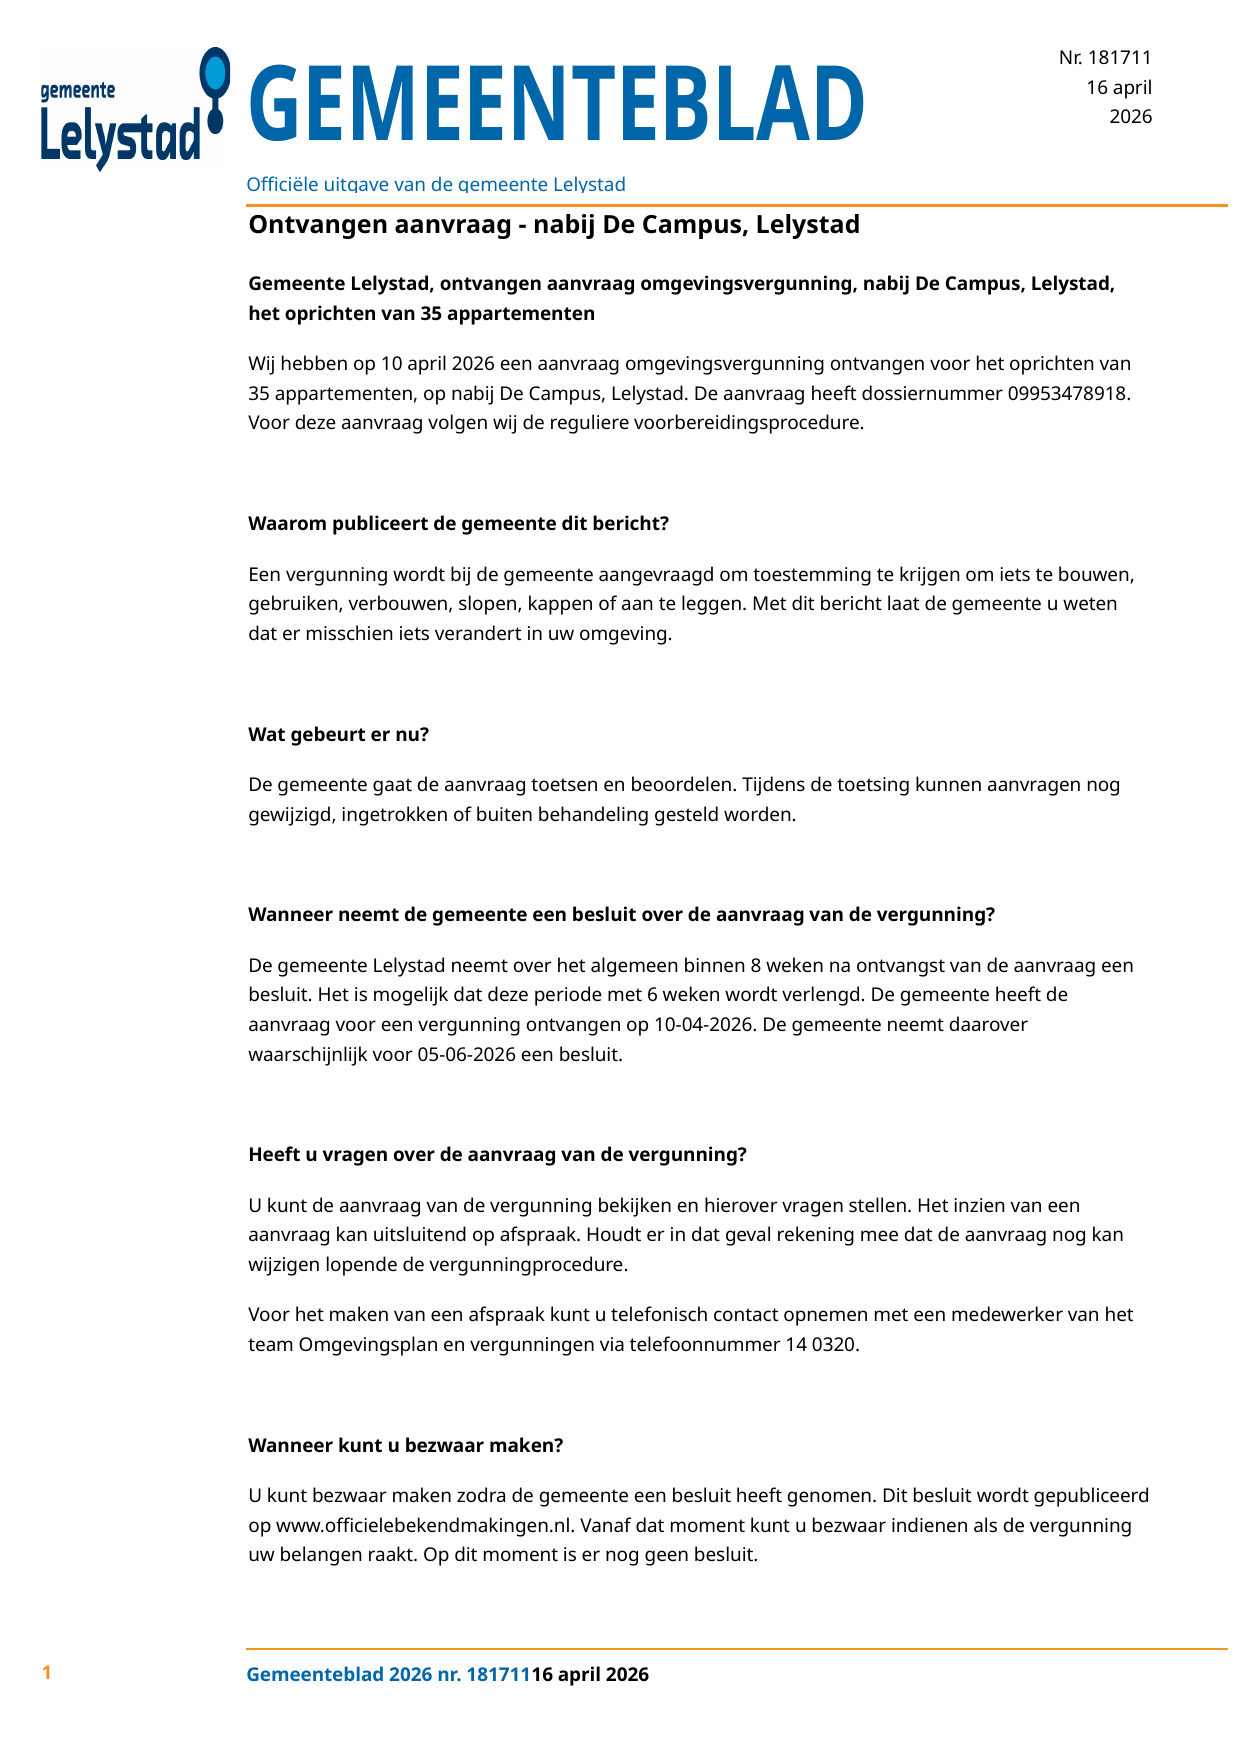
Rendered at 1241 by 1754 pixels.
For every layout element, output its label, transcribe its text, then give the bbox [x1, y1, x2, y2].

text Ontvangen aanvraag - nabij De Campus, Lelystad [248, 207, 1152, 241]
text Wat gebeurt er nu? [248, 721, 1152, 746]
text Wanneer kunt u bezwaar maken? [248, 1432, 1152, 1458]
text Voor het maken van een afspraak kunt u telefonisch contact opnemen met een medewerker van het team Omgevingsplan en vergunningen via telefoonnummer 14 0320. [248, 1302, 1152, 1357]
text U kunt de aanvraag van de vergunning bekijken en hierover vragen stellen. Het inzien van een aanvraag kan uitsluitend op afspraak. Houdt er in dat geval rekening mee dat de aanvraag nog kan wijzigen lopende de vergunningprocedure. [248, 1192, 1152, 1277]
text U kunt bezwaar maken zodra de gemeente een besluit heeft genomen. Dit besluit wordt gepubliceerd op www.officielebekendmakingen.nl. Vanaf dat moment kunt u bezwaar indienen als de vergunning uw belangen raakt. Op dit moment is er nog geen besluit. [248, 1482, 1152, 1567]
text Gemeente Lelystad, ontvangen aanvraag omgevingsvergunning, nabij De Campus, Lelystad, het oprichten van 35 appartementen [248, 270, 1152, 326]
text Waarom publiceert de gemeente dit bericht? [248, 510, 1152, 536]
text Heeft u vragen over de aanvraag van de vergunning? [248, 1142, 1152, 1167]
text Een vergunning wordt bij de gemeente aangevraagd om toestemming te krijgen om iets te bouwen, gebruiken, verbouwen, slopen, kappen of aan te leggen. Met dit bericht laat de gemeente u weten dat er misschien iets verandert in uw omgeving. [248, 561, 1152, 646]
text De gemeente Lelystad neemt over het algemeen binnen 8 weken na ontvangst van de aanvraag een besluit. Het is mogelijk dat deze periode met 6 weken wordt verlengd. De gemeente heeft de aanvraag voor een vergunning ontvangen op 10-04-2026. De gemeente neemt daarover waarschijnlijk voor 05-06-2026 een besluit. [248, 952, 1152, 1066]
text Wij hebben op 10 april 2026 een aanvraag omgevingsvergunning ontvangen voor het oprichten van 35 appartementen, op nabij De Campus, Lelystad. De aanvraag heeft dossiernummer 09953478918. Voor deze aanvraag volgen wij de reguliere voorbereidingsprocedure. [248, 350, 1152, 435]
picture [41, 47, 231, 172]
text Wanneer neemt de gemeente een besluit over de aanvraag van de vergunning? [248, 902, 1152, 927]
text De gemeente gaat de aanvraag toetsen en beoordelen. Tijdens de toetsing kunnen aanvragen nog gewijzigd, ingetrokken of buiten behandeling gesteld worden. [248, 771, 1152, 826]
